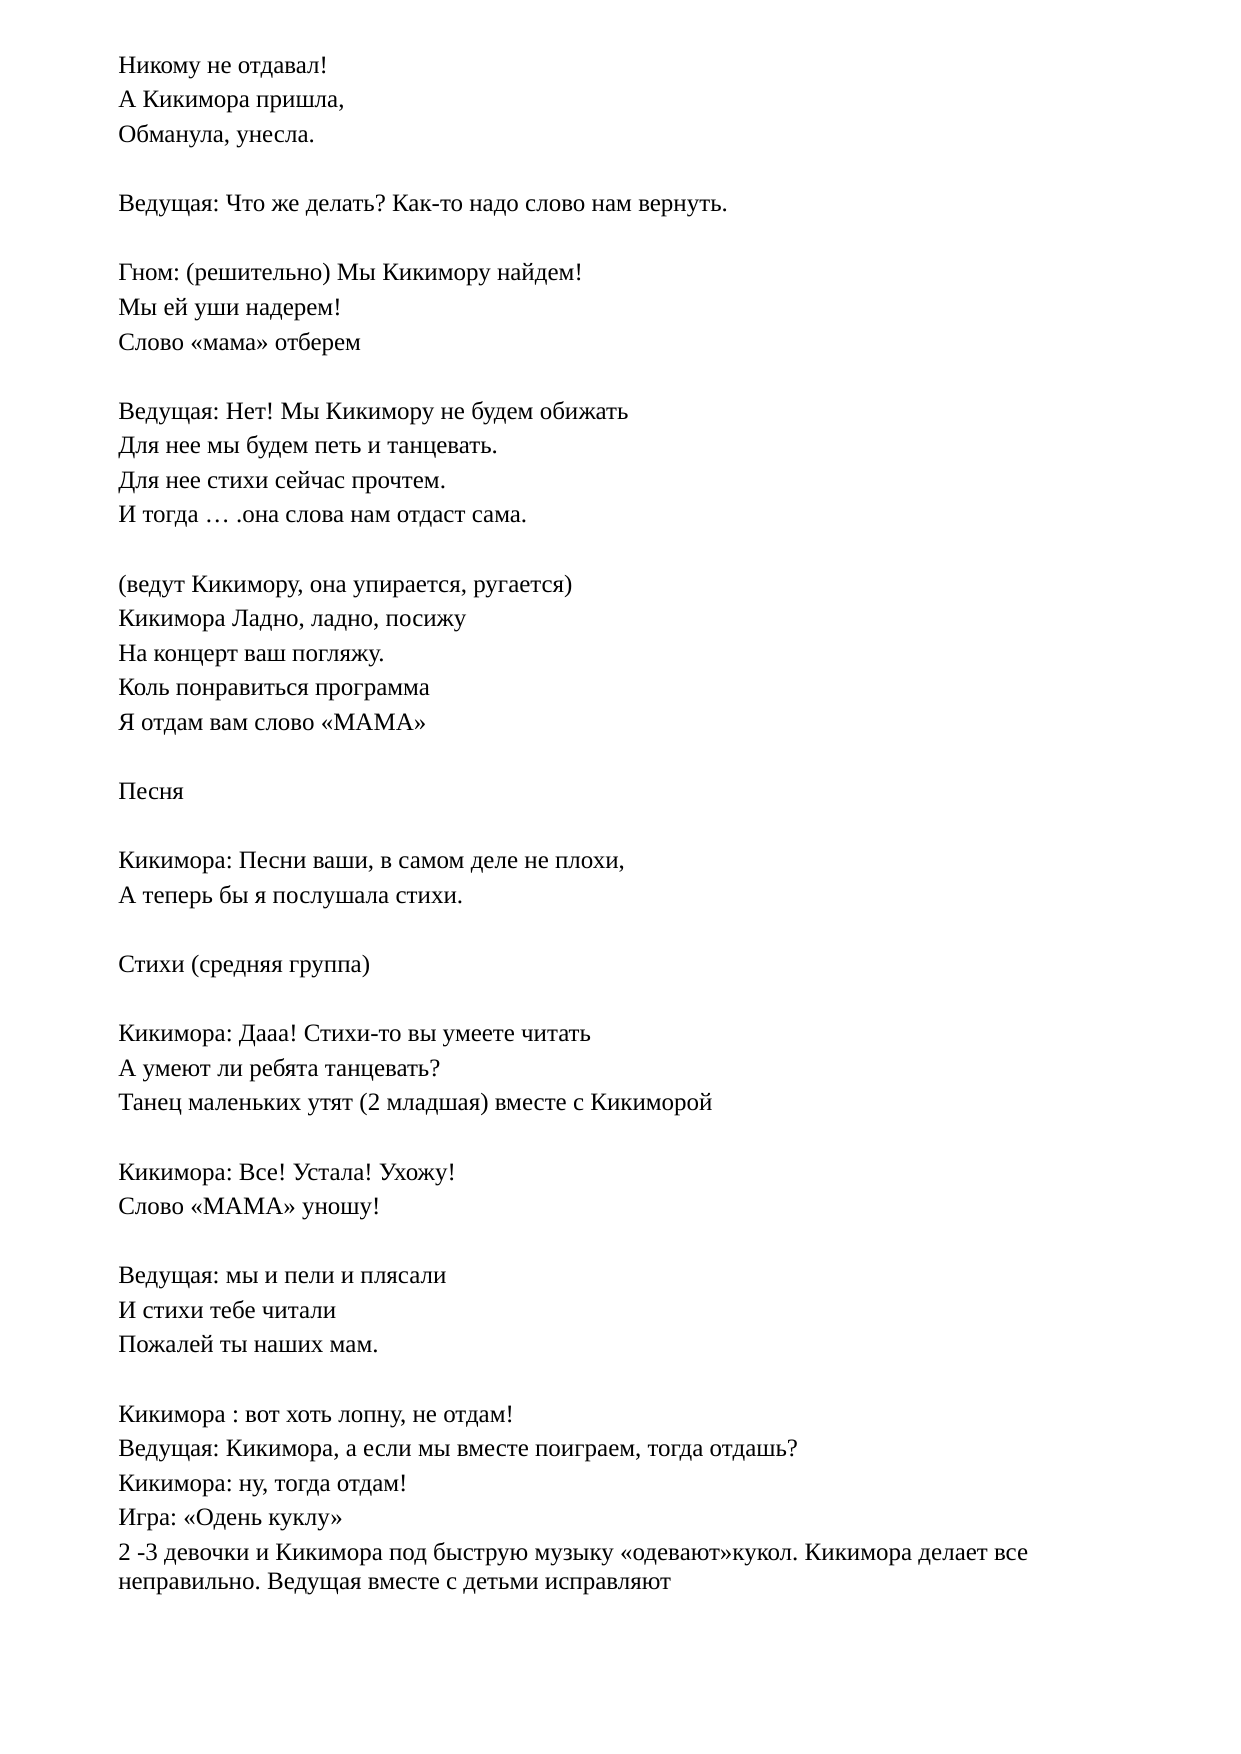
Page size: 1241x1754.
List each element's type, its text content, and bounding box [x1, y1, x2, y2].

text Обманула, унесла. [118, 119, 1122, 148]
text И тогда … .она слова нам отдаст сама. [118, 499, 1122, 528]
text Для нее стихи сейчас прочтем. [118, 465, 1122, 494]
text Кикимора: ну, тогда отдам! [118, 1468, 1122, 1497]
text Кикимора: Дааа! Стихи-то вы умеете читать [118, 1018, 1122, 1047]
text Кикимора: Песни ваши, в самом деле не плохи, [118, 845, 1122, 874]
text Коль понравиться программа [118, 672, 1122, 701]
text А умеют ли ребята танцевать? [118, 1053, 1122, 1082]
text Слово «МАМА» уношу! [118, 1191, 1122, 1220]
text Кикимора Ладно, ладно, посижу [118, 603, 1122, 632]
text На концерт ваш погляжу. [118, 638, 1122, 667]
text Мы ей уши надерем! [118, 292, 1122, 321]
text Я отдам вам слово «МАМА» [118, 707, 1122, 736]
text Никому не отдавал! [118, 50, 1122, 79]
text Для нее мы будем петь и танцевать. [118, 430, 1122, 459]
text Песня [118, 776, 1122, 805]
text Ведущая: Кикимора, а если мы вместе поиграем, тогда отдашь? [118, 1433, 1122, 1462]
text (ведут Кикимору, она упирается, ругается) [118, 569, 1122, 597]
text 2 -3 девочки и Кикимора под быструю музыку «одевают»кукол. Кикимора делает все неправильно. Ведущая вместе с детьми исправляют [118, 1537, 1122, 1594]
text Танец маленьких утят (2 младшая) вместе с Кикиморой [118, 1087, 1122, 1116]
text А Кикимора пришла, [118, 84, 1122, 113]
text Стихи (средняя группа) [118, 949, 1122, 978]
text Слово «мама» отберем [118, 327, 1122, 355]
text Ведущая: Нет! Мы Кикимору не будем обижать [118, 396, 1122, 424]
text Гном: (решительно) Мы Кикимору найдем! [118, 257, 1122, 286]
text А теперь бы я послушала стихи. [118, 880, 1122, 909]
text Игра: «Одень куклу» [118, 1502, 1122, 1531]
text Ведущая: мы и пели и плясали [118, 1260, 1122, 1289]
text И стихи тебе читали [118, 1295, 1122, 1324]
text Ведущая: Что же делать? Как-то надо слово нам вернуть. [118, 188, 1122, 217]
text Кикимора : вот хоть лопну, не отдам! [118, 1399, 1122, 1427]
text Пожалей ты наших мам. [118, 1329, 1122, 1358]
text Кикимора: Все! Устала! Ухожу! [118, 1157, 1122, 1185]
